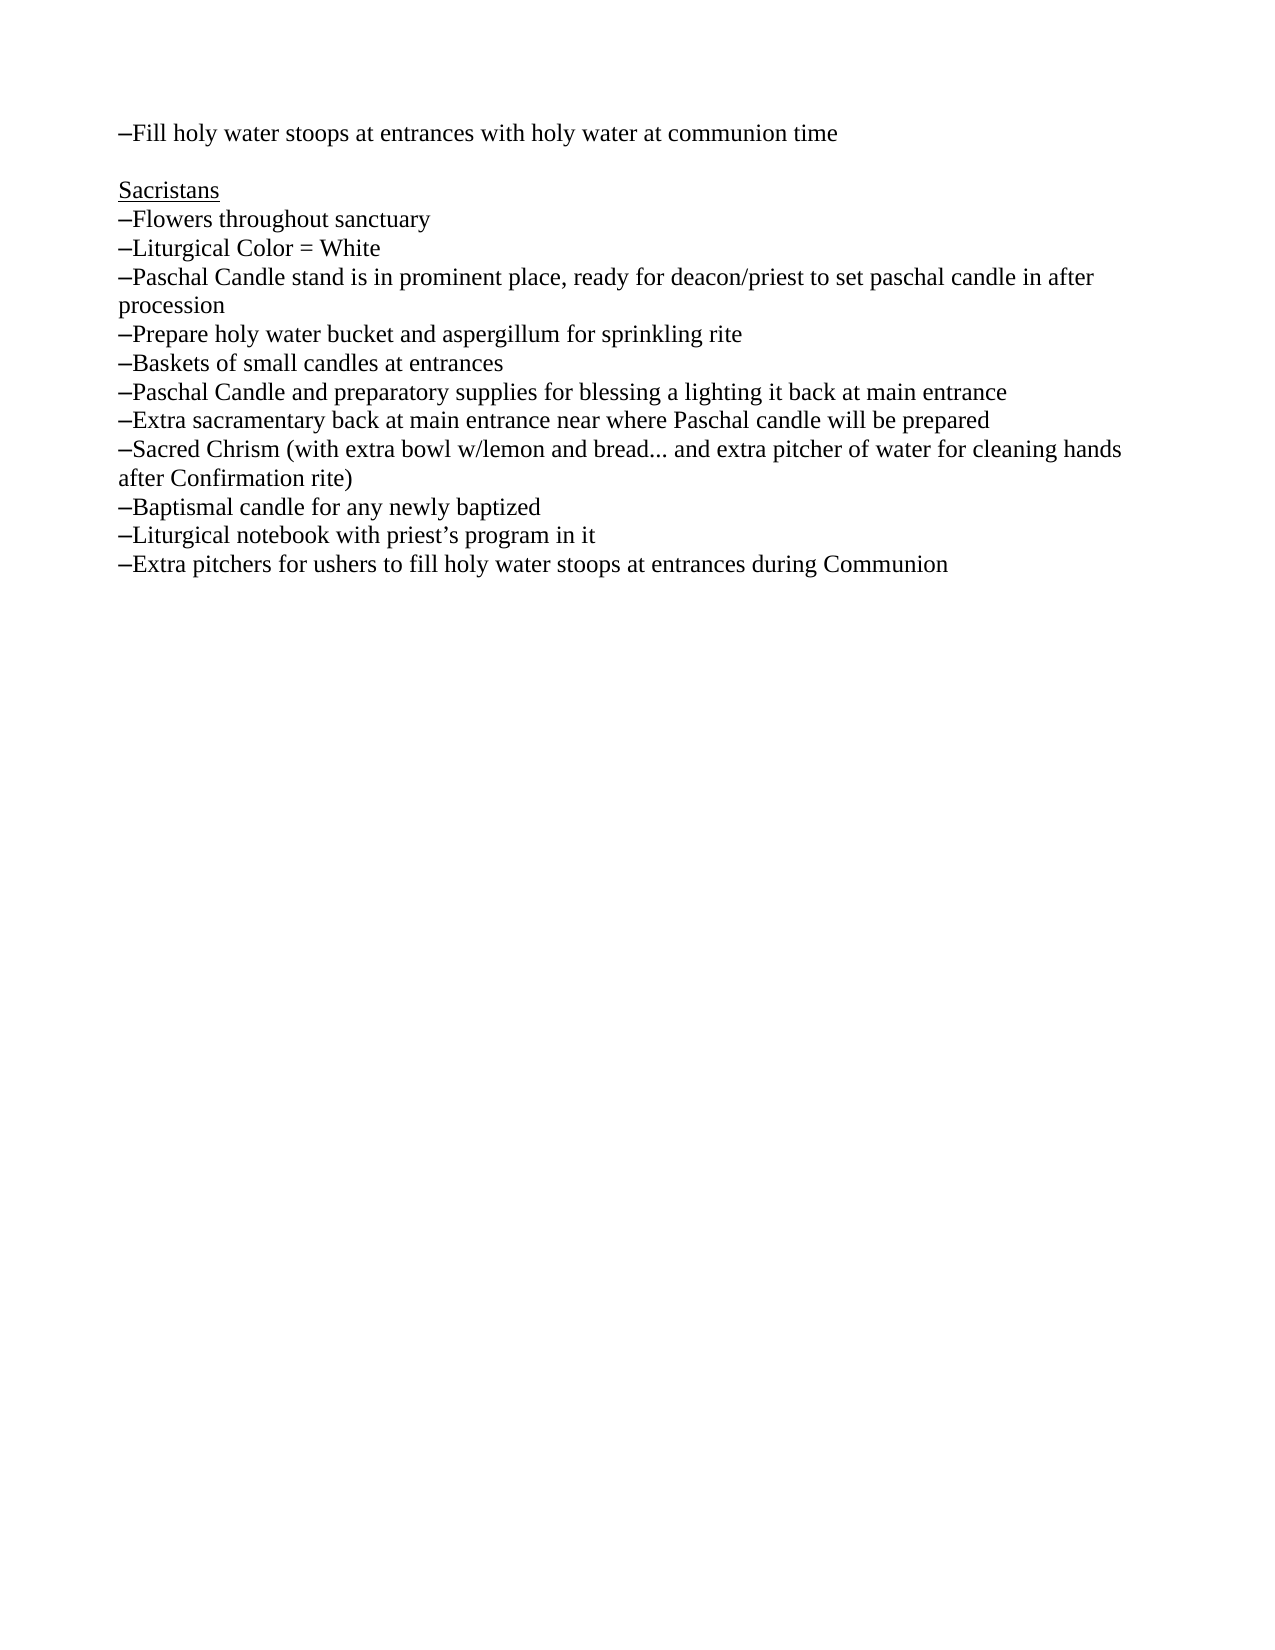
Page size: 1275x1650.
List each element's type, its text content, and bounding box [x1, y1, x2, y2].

list Baptismal candle for any newly baptized [118, 492, 1157, 521]
list Flowers throughout sanctuary [118, 204, 1157, 233]
list Extra pitchers for ushers to fill holy water stoops at entrances during Communion [118, 549, 1157, 578]
list Paschal Candle and preparatory supplies for blessing a lighting it back at main entrance [118, 377, 1157, 406]
list Liturgical notebook with priest’s program in it [118, 521, 1157, 549]
list Fill holy water stoops at entrances with holy water at communion time [118, 118, 1157, 147]
list Liturgical Color = White [118, 233, 1157, 262]
text Sacristans [118, 176, 1157, 204]
list Baskets of small candles at entrances [118, 348, 1157, 377]
list Sacred Chrism (with extra bowl w/lemon and bread... and extra pitcher of water for cleaning hands after Confirmation rite) [118, 434, 1157, 492]
list Prepare holy water bucket and aspergillum for sprinkling rite [118, 319, 1157, 348]
list Paschal Candle stand is in prominent place, ready for deacon/priest to set paschal candle in after procession [118, 262, 1157, 319]
list Extra sacramentary back at main entrance near where Paschal candle will be prepared [118, 406, 1157, 434]
